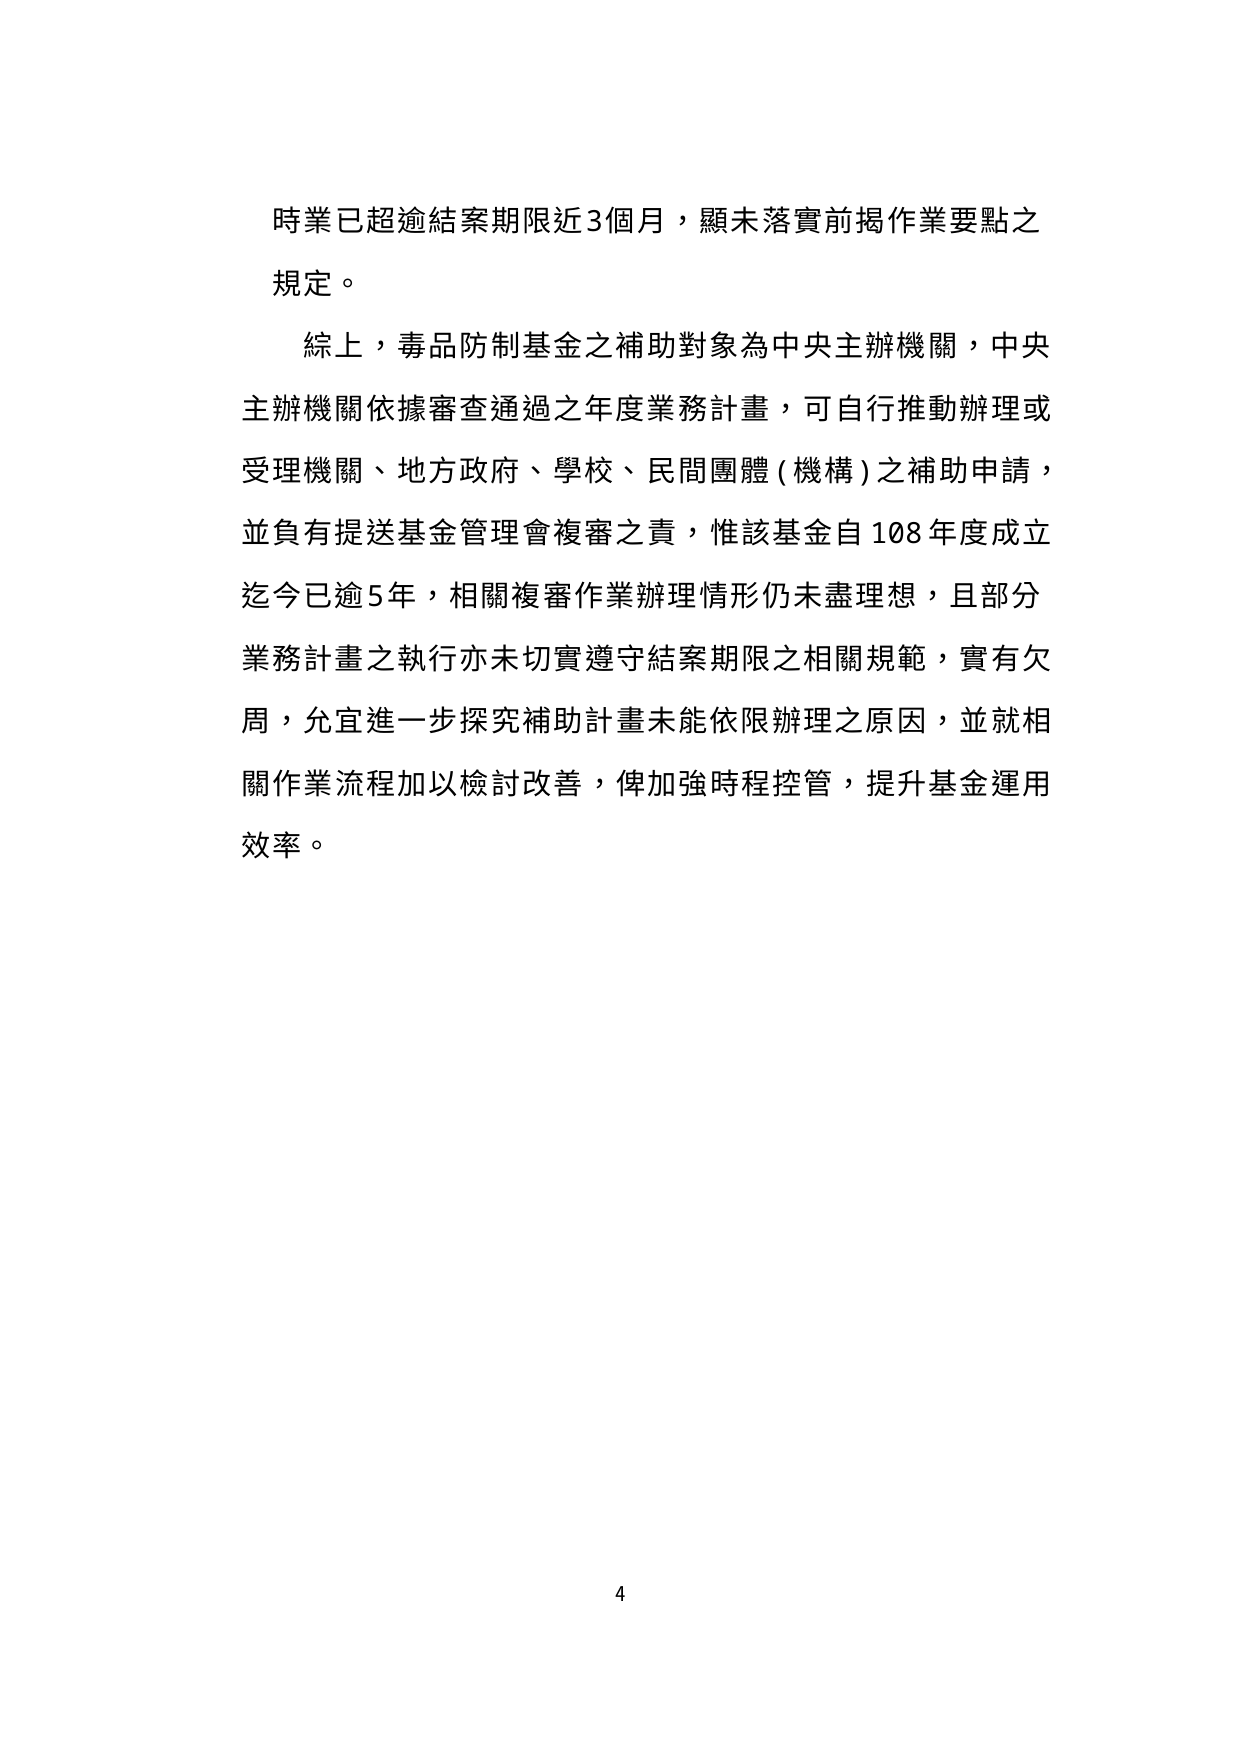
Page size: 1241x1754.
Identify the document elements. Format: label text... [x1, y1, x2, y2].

text 時業已超逾結案期限近3個月，顯未落實前揭作業要點之規定。 [266, 177, 1063, 302]
text 綜上，毒品防制基金之補助對象為中央主辦機關，中央主辦機關依據審查通過之年度業務計畫，可自行推動辦理或受理機關、地方政府、學校、民間團體(機構)之補助申請，並負有提送基金管理會複審之責，惟該基金自108年度成立迄今已逾5年，相關複審作業辦理情形仍未盡理想，且部分業務計畫之執行亦未切實遵守結案期限之相關規範，實有欠周，允宜進一步探究補助計畫未能依限辦理之原因，並就相關作業流程加以檢討改善，俾加強時程控管，提升基金運用效率。 [236, 302, 1063, 865]
